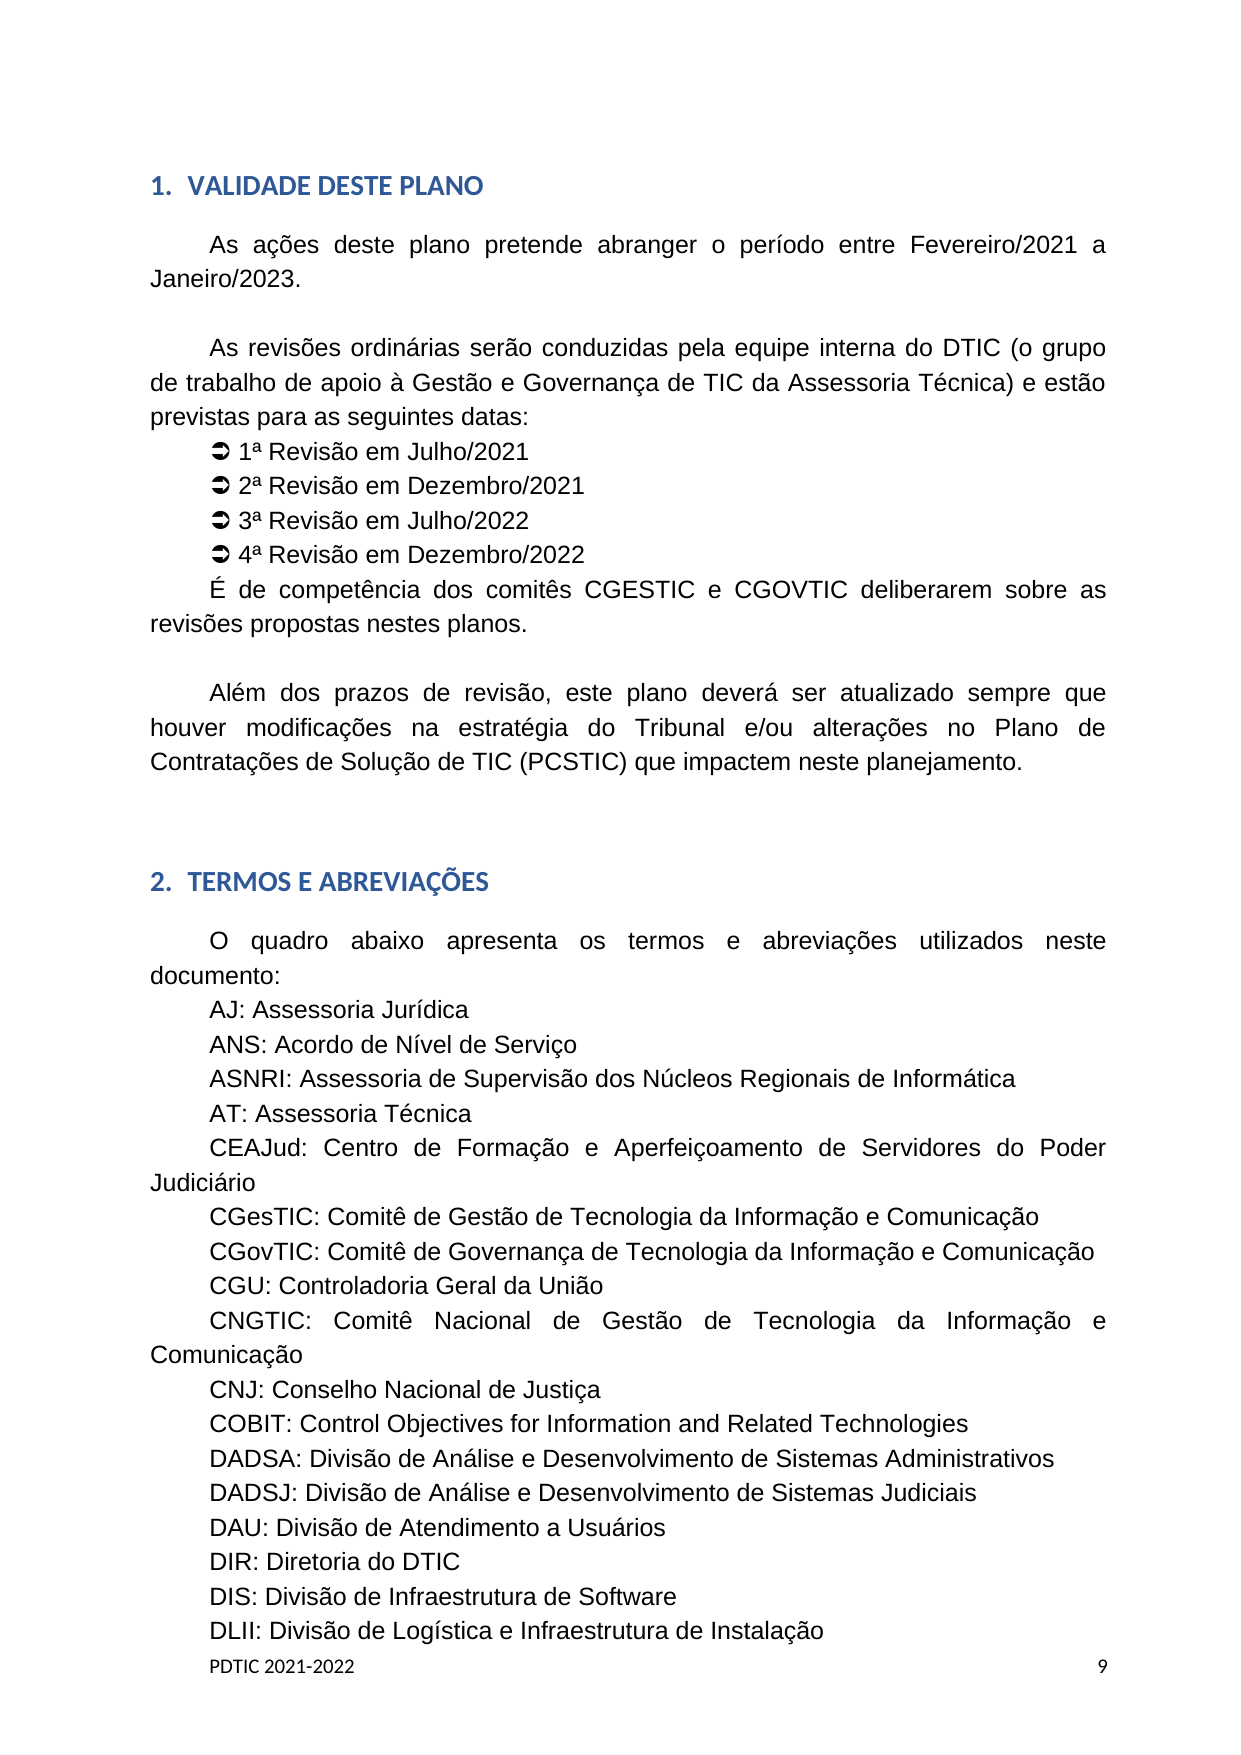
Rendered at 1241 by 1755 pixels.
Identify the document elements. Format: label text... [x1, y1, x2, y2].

text  2ª Revisão em Dezembro/2021 [150, 471, 1107, 500]
subtitle TERMOS E ABREVIAÇÕES [150, 863, 1107, 899]
text DIR: Diretoria do DTIC [150, 1547, 1107, 1576]
text CEAJud: Centro de Formação e Aperfeiçoamento de Servidores do Poder Judiciário [150, 1133, 1107, 1196]
text DADSJ: Divisão de Análise e Desenvolvimento de Sistemas Judiciais [150, 1478, 1107, 1507]
text Além dos prazos de revisão, este plano deverá ser atualizado sempre que houver modificações na estratégia do Tribunal e/ou alterações no Plano de Contratações de Solução de TIC (PCSTIC) que impactem neste planejamento. [150, 678, 1107, 776]
text ANS: Acordo de Nível de Serviço [150, 1030, 1107, 1058]
text AJ: Assessoria Jurídica [150, 995, 1107, 1024]
text  3ª Revisão em Julho/2022 [150, 506, 1107, 535]
text DAU: Divisão de Atendimento a Usuários [150, 1512, 1107, 1541]
text CGesTIC: Comitê de Gestão de Tecnologia da Informação e Comunicação [150, 1202, 1107, 1231]
text As revisões ordinárias serão conduzidas pela equipe interna do DTIC (o grupo de trabalho de apoio à Gestão e Governança de TIC da Assessoria Técnica) e estão previstas para as seguintes datas: [150, 333, 1107, 431]
subtitle VALIDADE DESTE PLANO [150, 167, 1107, 202]
text CGovTIC: Comitê de Governança de Tecnologia da Informação e Comunicação [150, 1237, 1107, 1265]
text O quadro abaixo apresenta os termos e abreviações utilizados neste documento: [150, 926, 1107, 989]
text ASNRI: Assessoria de Supervisão dos Núcleos Regionais de Informática [150, 1064, 1107, 1093]
text  4ª Revisão em Dezembro/2022 [150, 540, 1107, 569]
text DIS: Divisão de Infraestrutura de Software [150, 1581, 1107, 1610]
text AT: Assessoria Técnica [150, 1099, 1107, 1127]
text É de competência dos comitês CGESTIC e CGOVTIC deliberarem sobre as revisões propostas nestes planos. [150, 575, 1107, 638]
text COBIT: Control Objectives for Information and Related Technologies [150, 1409, 1107, 1438]
text As ações deste plano pretende abranger o período entre Fevereiro/2021 a Janeiro/2023. [150, 230, 1107, 293]
text DADSA: Divisão de Análise e Desenvolvimento de Sistemas Administrativos [150, 1443, 1107, 1472]
text  1ª Revisão em Julho/2021 [150, 437, 1107, 466]
text CNJ: Conselho Nacional de Justiça [150, 1374, 1107, 1403]
text DLII: Divisão de Logística e Infraestrutura de Instalação [150, 1616, 1107, 1645]
text CGU: Controladoria Geral da União [150, 1271, 1107, 1300]
text CNGTIC: Comitê Nacional de Gestão de Tecnologia da Informação e Comunicação [150, 1306, 1107, 1369]
